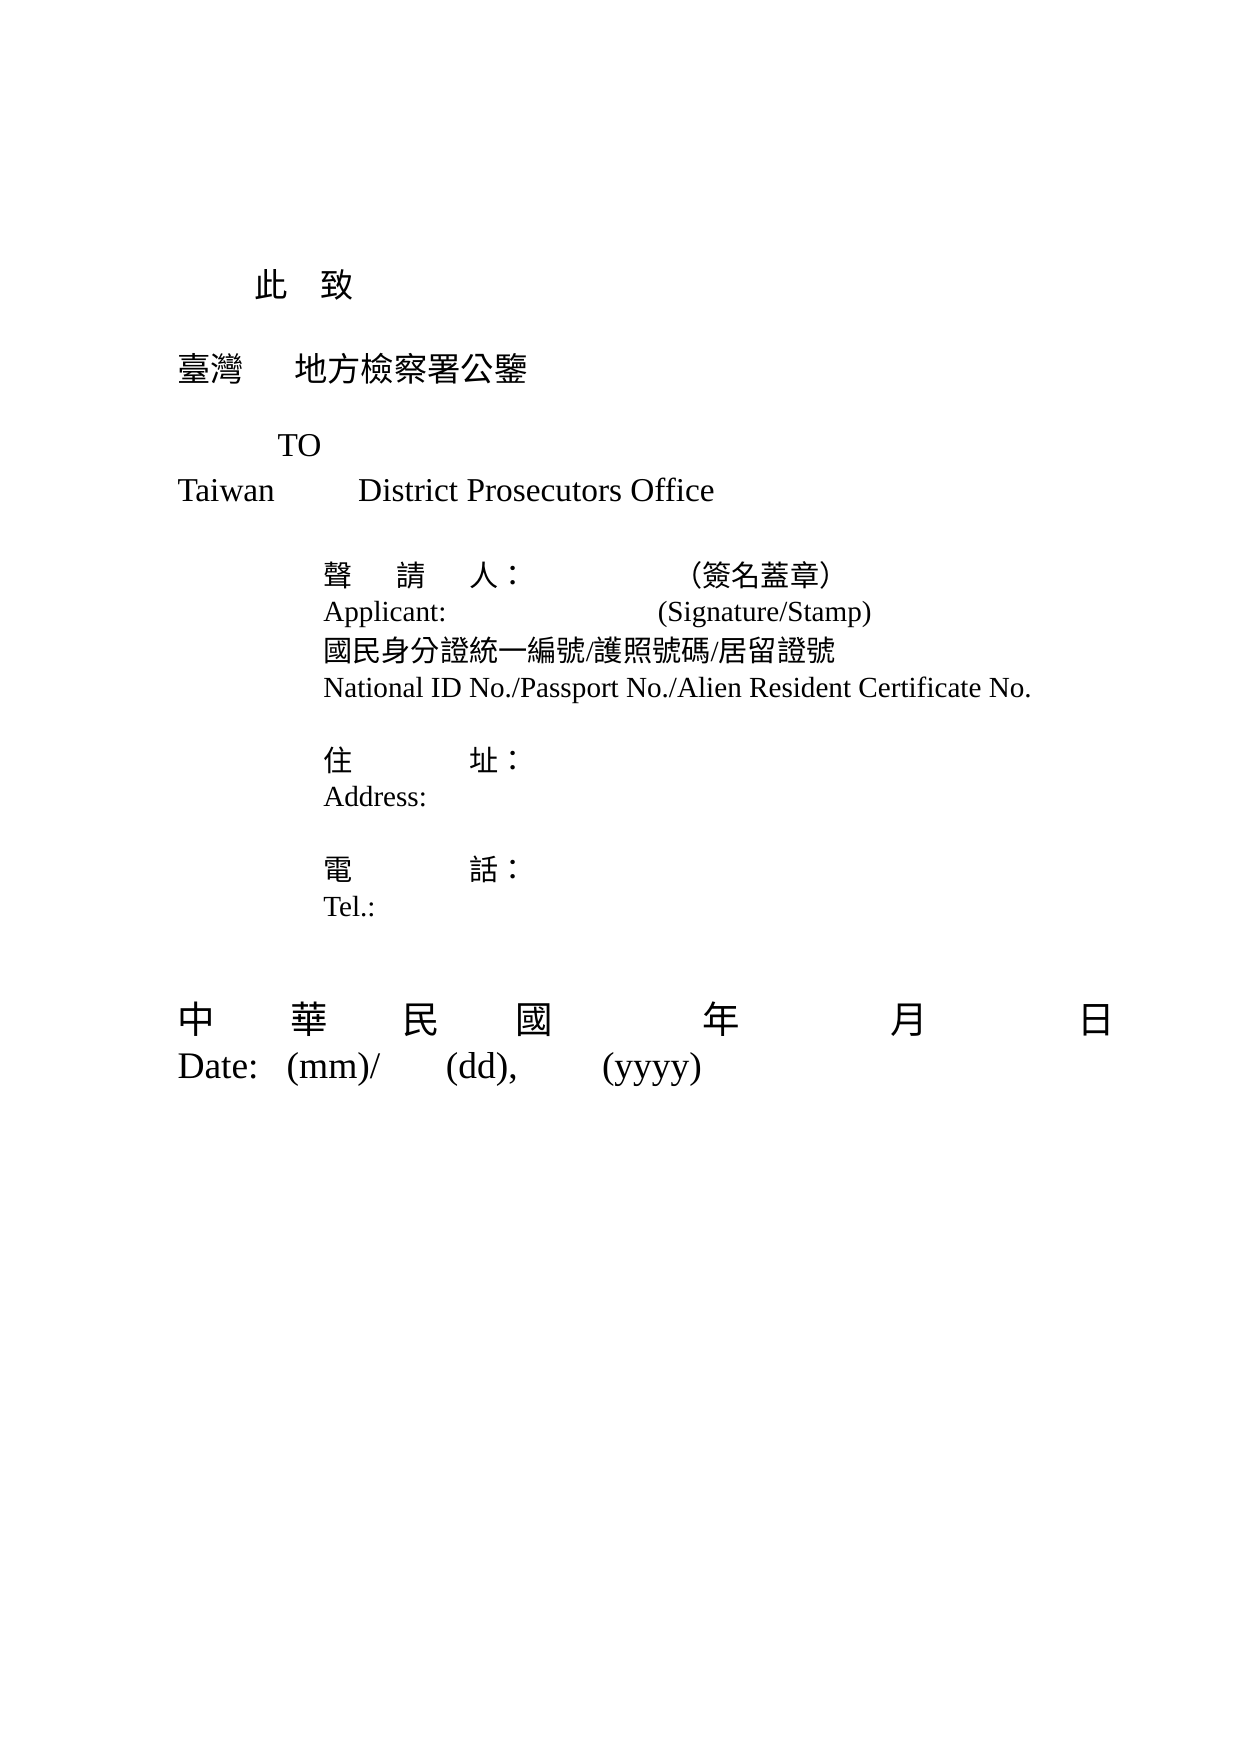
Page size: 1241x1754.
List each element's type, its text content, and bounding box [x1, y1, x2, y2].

text Date: (mm)/ (dd), (yyyy) [177, 1044, 1122, 1087]
text National ID No./Passport No./Alien Resident Certificate No. [177, 670, 1122, 704]
text 此 致 [254, 231, 1122, 314]
text Applicant: (Signature/Stamp) [177, 594, 1122, 628]
text 臺灣 地方檢察署公鑒 [177, 314, 1122, 398]
text Address: [177, 779, 1122, 813]
text 住 址： [177, 737, 1122, 779]
text 電 話： [177, 847, 1122, 889]
text 中 華 民 國 年 月 日 [177, 989, 1122, 1044]
text 國民身分證統一編號/護照號碼/居留證號 [177, 628, 1122, 670]
text Taiwan District Prosecutors Office [177, 471, 1122, 509]
text 聲 請 人： （簽名蓋章） [177, 552, 1122, 594]
text TO [177, 398, 1122, 471]
text Tel.: [177, 889, 1122, 922]
